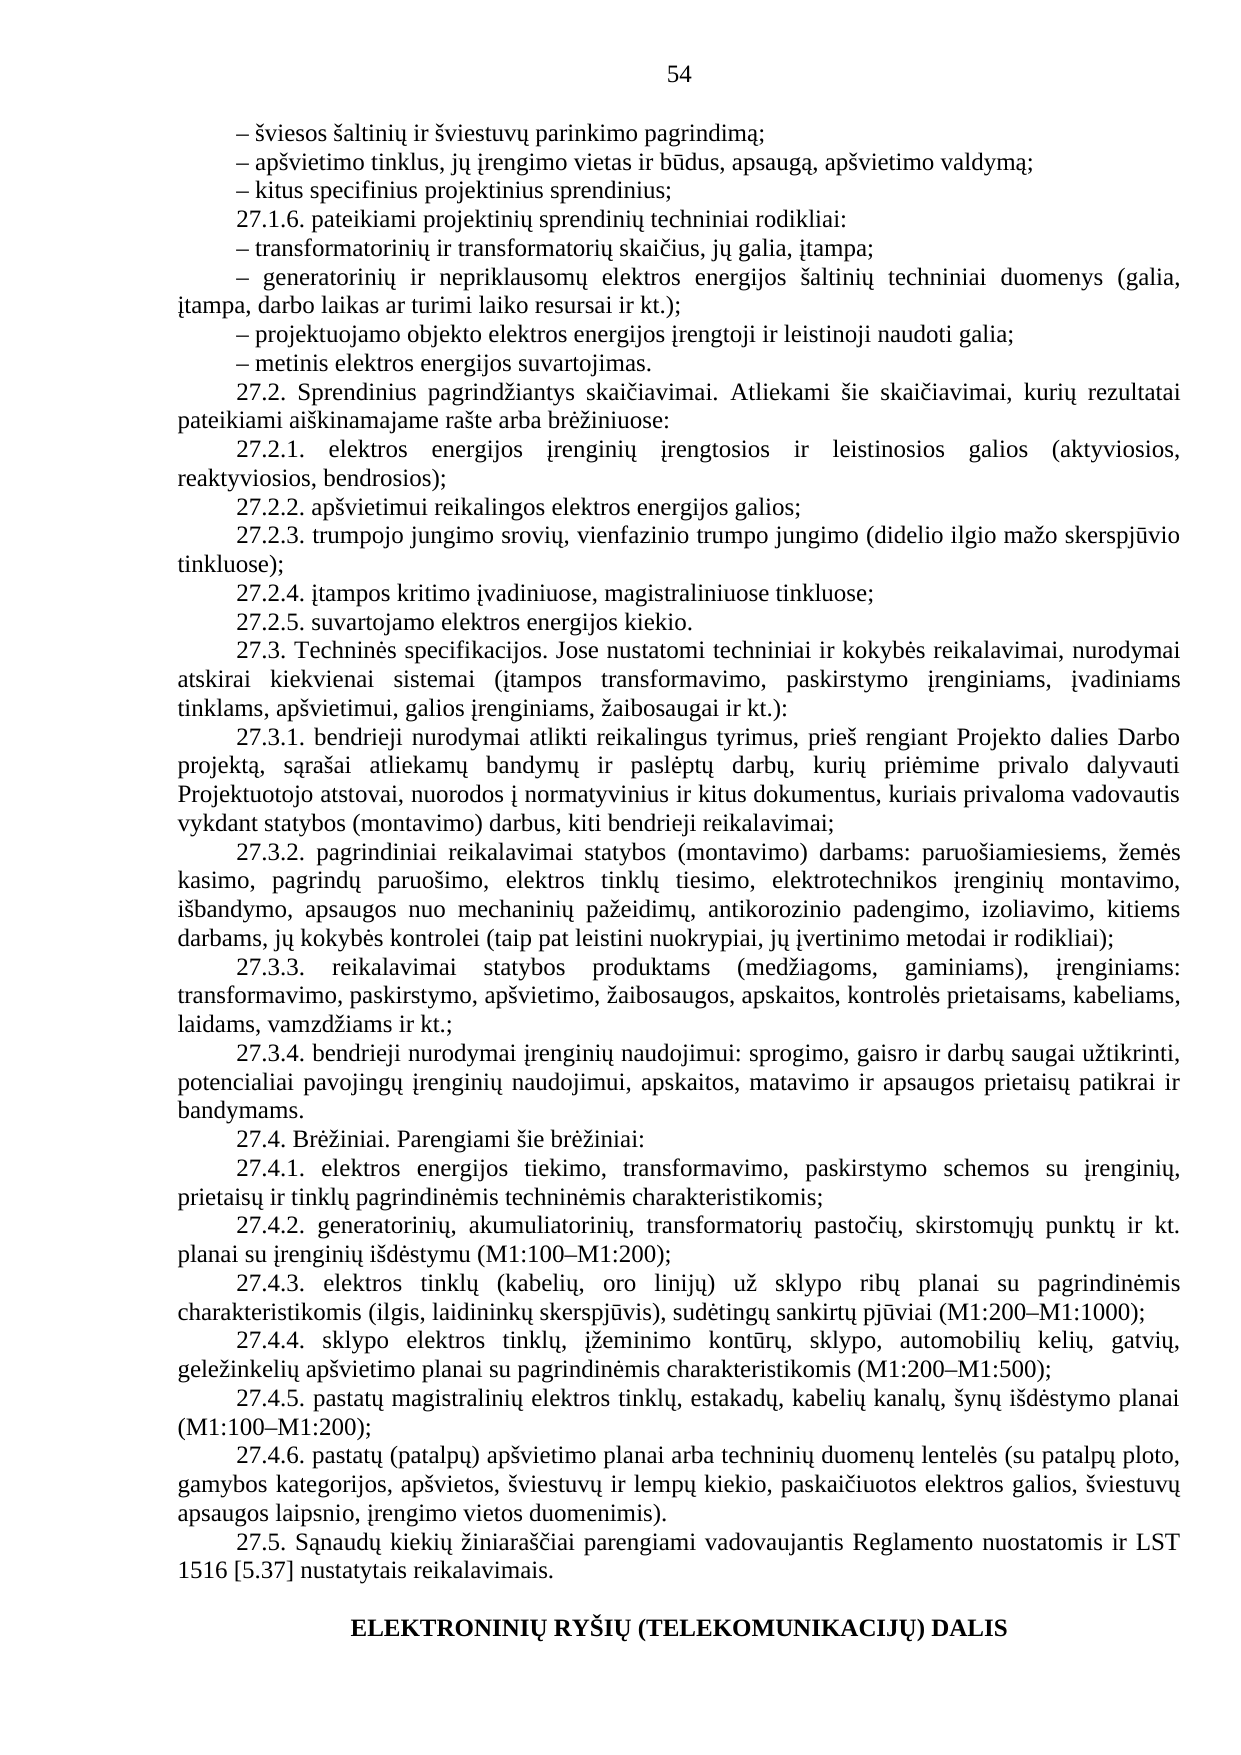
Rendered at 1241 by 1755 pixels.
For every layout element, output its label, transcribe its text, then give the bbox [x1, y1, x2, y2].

text 27.3.2. pagrindiniai reikalavimai statybos (montavimo) darbams: paruošiamiesiems, žemės kasimo, pagrindų paruošimo, elektros tinklų tiesimo, elektrotechnikos įrenginių montavimo, išbandymo, apsaugos nuo mechaninių pažeidimų, antikorozinio padengimo, izoliavimo, kitiems darbams, jų kokybės kontrolei (taip pat leistini nuokrypiai, jų įvertinimo metodai ir rodikliai); [177, 837, 1181, 952]
text 27.2.5. suvartojamo elektros energijos kiekio. [177, 607, 1181, 636]
text 27.4.2. generatorinių, akumuliatorinių, transformatorių pastočių, skirstomųjų punktų ir kt. planai su įrenginių išdėstymu (M1:100–M1:200); [177, 1211, 1181, 1268]
text 27.5. Sąnaudų kiekių žiniaraščiai parengiami vadovaujantis Reglamento nuostatomis ir LST 1516 [5.37] nustatytais reikalavimais. [177, 1527, 1181, 1584]
text 27.4.4. sklypo elektros tinklų, įžeminimo kontūrų, sklypo, automobilių kelių, gatvių, geležinkelių apšvietimo planai su pagrindinėmis charakteristikomis (M1:200–M1:500); [177, 1326, 1181, 1383]
text 27.3.1. bendrieji nurodymai atlikti reikalingus tyrimus, prieš rengiant Projekto dalies Darbo projektą, sąrašai atliekamų bandymų ir paslėptų darbų, kurių priėmime privalo dalyvauti Projektuotojo atstovai, nuorodos į normatyvinius ir kitus dokumentus, kuriais privaloma vadovautis vykdant statybos (montavimo) darbus, kiti bendrieji reikalavimai; [177, 722, 1181, 837]
text 27.2.1. elektros energijos įrenginių įrengtosios ir leistinosios galios (aktyviosios, reaktyviosios, bendrosios); [177, 434, 1181, 492]
text 27.4.3. elektros tinklų (kabelių, oro linijų) už sklypo ribų planai su pagrindinėmis charakteristikomis (ilgis, laidininkų skerspjūvis), sudėtingų sankirtų pjūviai (M1:200–M1:1000); [177, 1268, 1181, 1326]
text – šviesos šaltinių ir šviestuvų parinkimo pagrindimą; [177, 118, 1181, 147]
text – metinis elektros energijos suvartojimas. [177, 348, 1181, 377]
text 27.2.4. įtampos kritimo įvadiniuose, magistraliniuose tinkluose; [177, 578, 1181, 607]
text 27.4. Brėžiniai. Parengiami šie brėžiniai: [177, 1124, 1181, 1153]
text 27.2.2. apšvietimui reikalingos elektros energijos galios; [177, 492, 1181, 521]
text 27.4.5. pastatų magistralinių elektros tinklų, estakadų, kabelių kanalų, šynų išdėstymo planai (M1:100–M1:200); [177, 1383, 1181, 1441]
text 27.3.4. bendrieji nurodymai įrenginių naudojimui: sprogimo, gaisro ir darbų saugai užtikrinti, potencialiai pavojingų įrenginių naudojimui, apskaitos, matavimo ir apsaugos prietaisų patikrai ir bandymams. [177, 1038, 1181, 1124]
text ELEKTRONINIŲ RYŠIŲ (TELEKOMUNIKACIJŲ) DALIS [177, 1613, 1181, 1642]
text – projektuojamo objekto elektros energijos įrengtoji ir leistinoji naudoti galia; [177, 319, 1181, 348]
text – transformatorinių ir transformatorių skaičius, jų galia, įtampa; [177, 233, 1181, 262]
text – apšvietimo tinklus, jų įrengimo vietas ir būdus, apsaugą, apšvietimo valdymą; [177, 147, 1181, 176]
text 27.2.3. trumpojo jungimo srovių, vienfazinio trumpo jungimo (didelio ilgio mažo skerspjūvio tinkluose); [177, 521, 1181, 578]
text 27.4.1. elektros energijos tiekimo, transformavimo, paskirstymo schemos su įrenginių, prietaisų ir tinklų pagrindinėmis techninėmis charakteristikomis; [177, 1153, 1181, 1211]
text 27.3.3. reikalavimai statybos produktams (medžiagoms, gaminiams), įrenginiams: transformavimo, paskirstymo, apšvietimo, žaibosaugos, apskaitos, kontrolės prietaisams, kabeliams, laidams, vamzdžiams ir kt.; [177, 952, 1181, 1038]
text 27.4.6. pastatų (patalpų) apšvietimo planai arba techninių duomenų lentelės (su patalpų ploto, gamybos kategorijos, apšvietos, šviestuvų ir lempų kiekio, paskaičiuotos elektros galios, šviestuvų apsaugos laipsnio, įrengimo vietos duomenimis). [177, 1441, 1181, 1527]
text 27.3. Techninės specifikacijos. Jose nustatomi techniniai ir kokybės reikalavimai, nurodymai atskirai kiekvienai sistemai (įtampos transformavimo, paskirstymo įrenginiams, įvadiniams tinklams, apšvietimui, galios įrenginiams, žaibosaugai ir kt.): [177, 636, 1181, 722]
text 27.1.6. pateikiami projektinių sprendinių techniniai rodikliai: [177, 204, 1181, 233]
text – generatorinių ir nepriklausomų elektros energijos šaltinių techniniai duomenys (galia, įtampa, darbo laikas ar turimi laiko resursai ir kt.); [177, 262, 1181, 319]
text 27.2. Sprendinius pagrindžiantys skaičiavimai. Atliekami šie skaičiavimai, kurių rezultatai pateikiami aiškinamajame rašte arba brėžiniuose: [177, 377, 1181, 434]
text – kitus specifinius projektinius sprendinius; [177, 176, 1181, 204]
